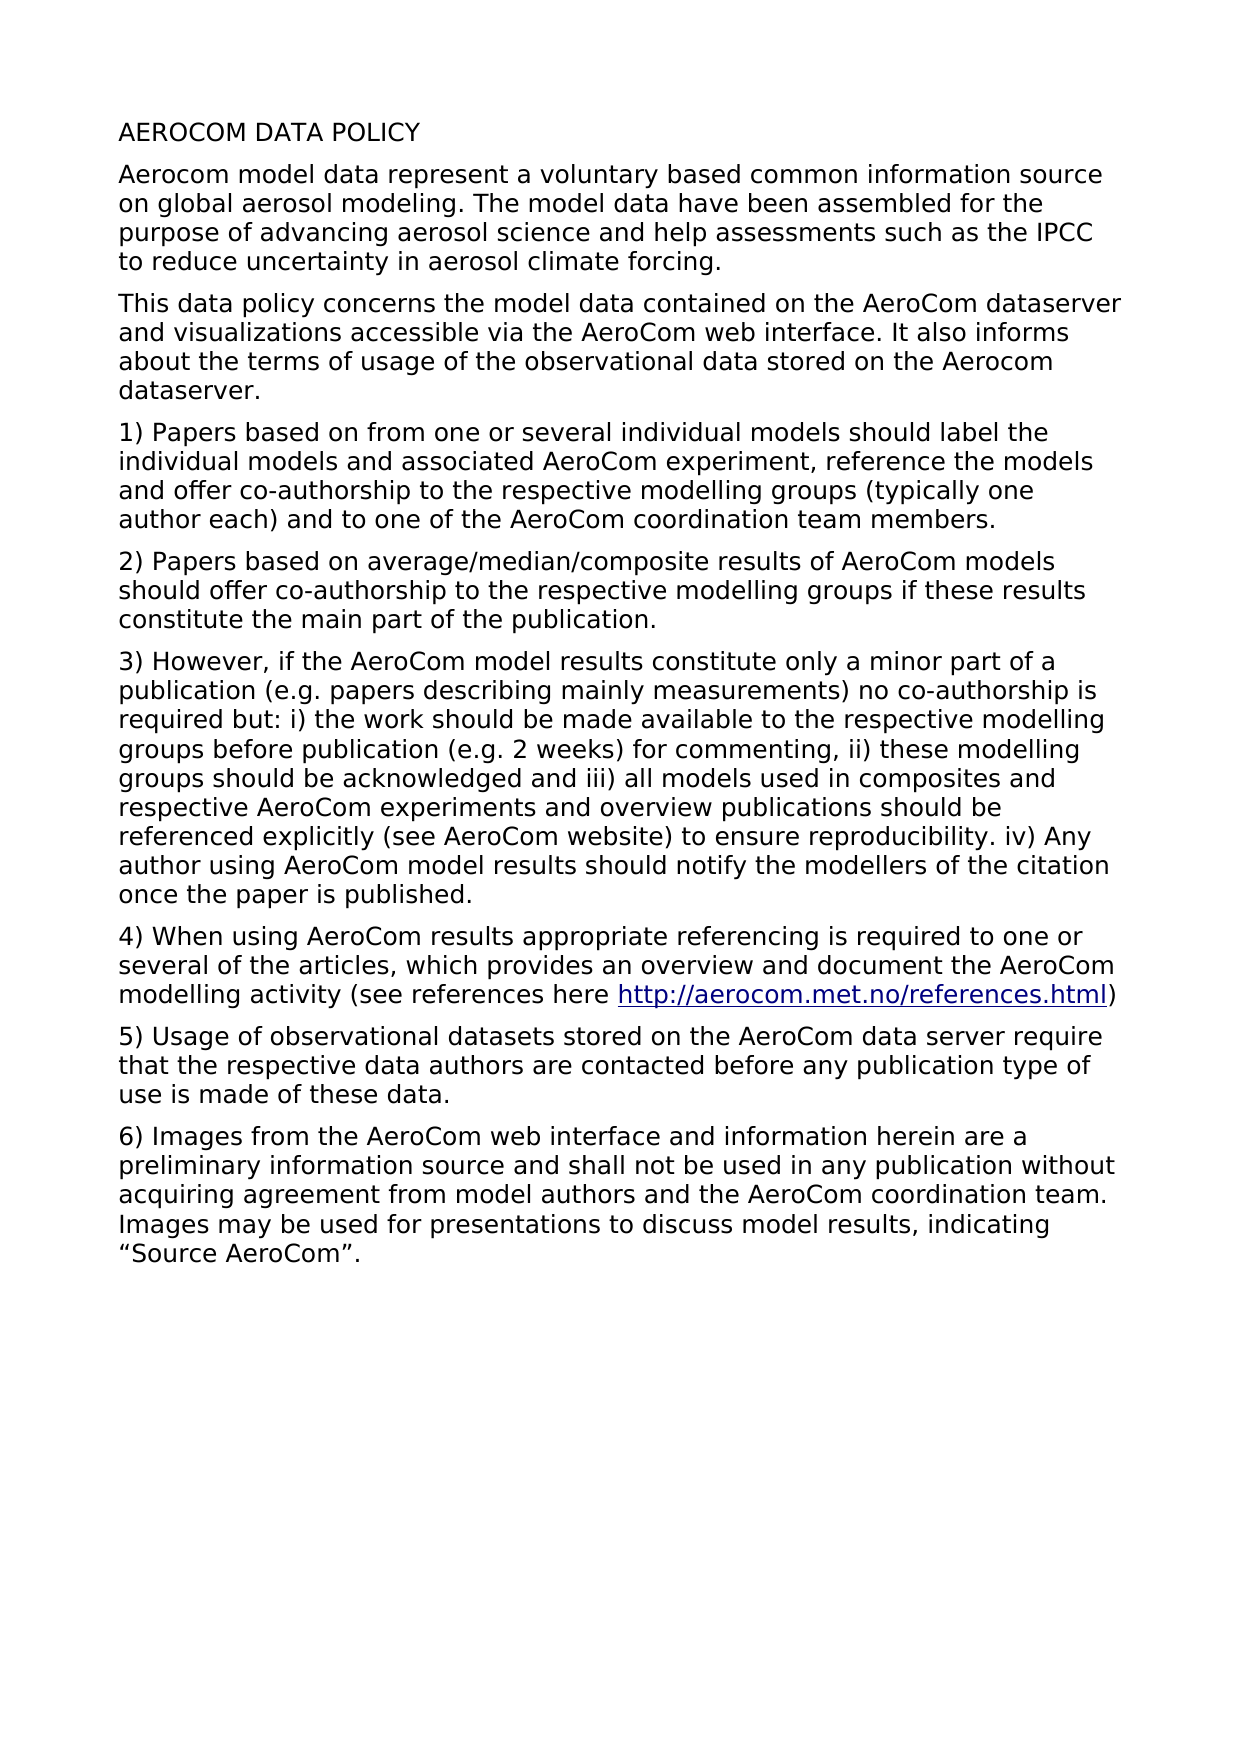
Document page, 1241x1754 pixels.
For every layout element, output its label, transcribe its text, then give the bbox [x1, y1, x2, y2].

text 5) Usage of observational datasets stored on the AeroCom data server require that the respective data authors are contacted before any publication type of use is made of these data. [118, 1022, 1122, 1110]
text 1) Papers based on from one or several individual models should label the individual models and associated AeroCom experiment, reference the models and offer co-authorship to the respective modelling groups (typically one author each) and to one of the AeroCom coordination team members. [118, 418, 1122, 535]
text This data policy concerns the model data contained on the AeroCom dataserver and visualizations accessible via the AeroCom web interface. It also informs about the terms of usage of the observational data stored on the Aerocom dataserver. [118, 289, 1122, 406]
text 3) However, if the AeroCom model results constitute only a minor part of a publication (e.g. papers describing mainly measurements) no co-authorship is required but: i) the work should be made available to the respective modelling groups before publication (e.g. 2 weeks) for commenting, ii) these modelling groups should be acknowledged and iii) all models used in composites and respective AeroCom experiments and overview publications should be referenced explicitly (see AeroCom website) to ensure reproducibility. iv) Any author using AeroCom model results should notify the modellers of the citation once the paper is published. [118, 647, 1122, 910]
text 4) When using AeroCom results appropriate referencing is required to one or several of the articles, which provides an overview and document the AeroCom modelling activity (see references here http://aerocom.met.no/references.html) [118, 922, 1122, 1010]
text Aerocom model data represent a voluntary based common information source on global aerosol modeling. The model data have been assembled for the purpose of advancing aerosol science and help assessments such as the IPCC to reduce uncertainty in aerosol climate forcing. [118, 160, 1122, 276]
text 6) Images from the AeroCom web interface and information herein are a preliminary information source and shall not be used in any publication without acquiring agreement from model authors and the AeroCom coordination team. Images may be used for presentations to discuss model results, indicating “Source AeroCom”. [118, 1122, 1122, 1268]
text 2) Papers based on average/median/composite results of AeroCom models should offer co-authorship to the respective modelling groups if these results constitute the main part of the publication. [118, 547, 1122, 635]
text AEROCOM DATA POLICY [118, 118, 1122, 147]
